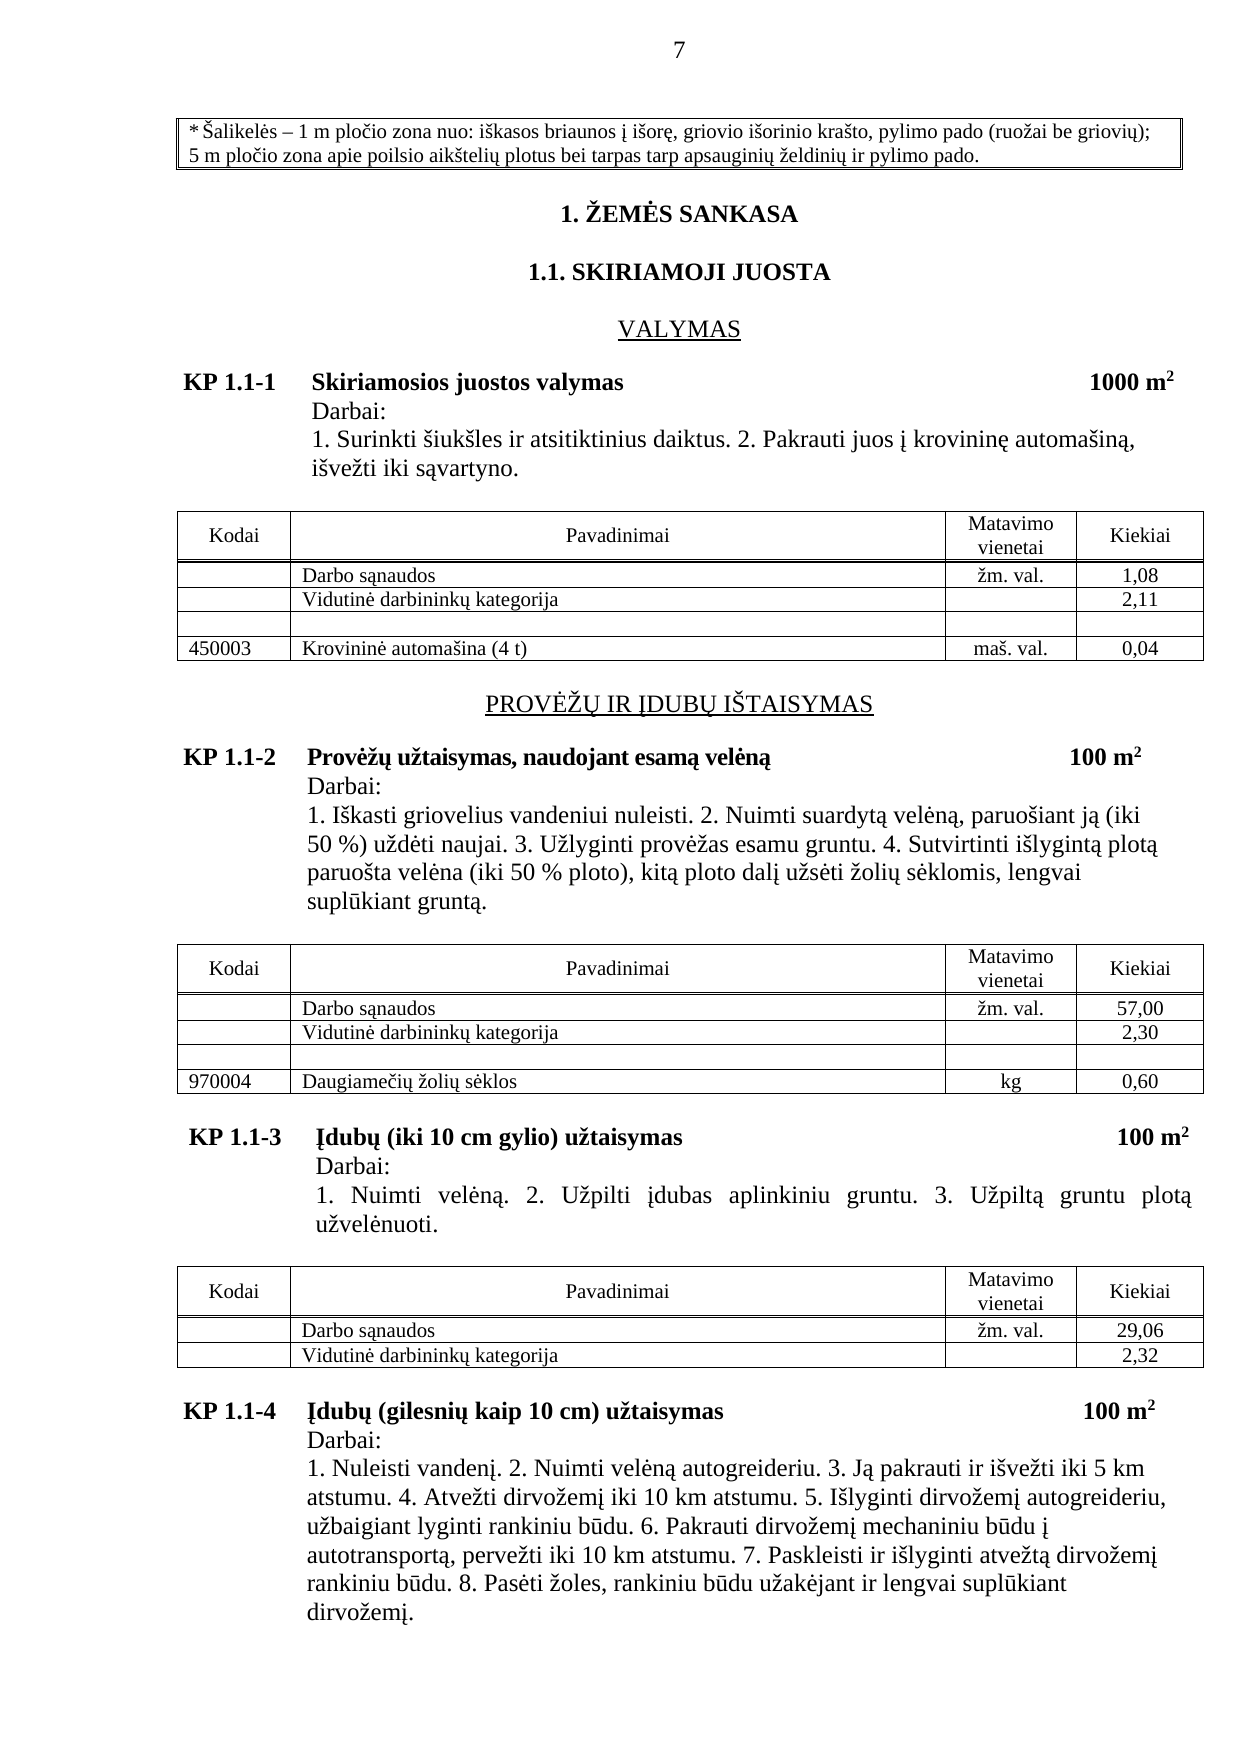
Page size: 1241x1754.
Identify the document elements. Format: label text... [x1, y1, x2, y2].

table_cell Darbo sąnaudos [291, 1318, 945, 1342]
table_header Pavadinimai [291, 945, 945, 992]
table_cell žm. val. [946, 1318, 1076, 1342]
text 1.1. SKIRIAMOJI JUOSTA [177, 257, 1181, 285]
table_header Kodai [178, 945, 290, 992]
table_cell 970004 [178, 1070, 290, 1093]
table_cell Darbo sąnaudos [291, 563, 945, 587]
table_cell Vidutinė darbininkų kategorija [291, 588, 945, 611]
table_cell 2,32 [1077, 1343, 1203, 1367]
table_cell 2,11 [1077, 588, 1203, 611]
table_header Kiekiai [1077, 512, 1203, 559]
table_header Provėžų užtaisymas, naudojant esamą velėną [301, 743, 1063, 771]
table_header KP 1.1-3 [177, 1123, 304, 1151]
table_cell Darbai: 1. Nuleisti vandenį. 2. Nuimti velėną autogreideriu. 3. Ją pakrauti ir išvežti iki 5 km atstumu. 4. Atvežti dirvožemį iki 10 km atstumu. 5. Išlyginti dirvožemį autogreideriu, užbaigiant lyginti rankiniu būdu. 6. Pakrauti dirvožemį mechaniniu būdu į autotransportą, pervežti iki 10 km atstumu. 7. Paskleisti ir išlyginti atvežtą dirvožemį rankiniu būdu. 8. Pasėti žoles, rankiniu būdu užakėjant ir lengvai suplūkiant dirvožemį. [301, 1425, 1181, 1626]
table_cell maš. val. [946, 637, 1076, 660]
table_header Kiekiai [1077, 1267, 1203, 1315]
table_header Skiriamosios juostos valymas [306, 367, 1083, 396]
table_cell [291, 612, 945, 636]
table_cell žm. val. [946, 563, 1076, 587]
table_cell Vidutinė darbininkų kategorija [291, 1021, 945, 1044]
table_cell 0,04 [1077, 637, 1203, 660]
table_header Įdubų (gilesnių kaip 10 cm) užtaisymas [301, 1396, 1077, 1425]
table_cell [178, 1021, 290, 1044]
table_header Matavimo vienetai [946, 945, 1076, 992]
table_cell * Šalikelės – 1 m pločio zona nuo: iškasos briaunos į išorę, griovio išorinio krašto, pylimo pado (ruožai be griovių); 5 m pločio zona apie poilsio aikštelių plotus bei tarpas tarp apsauginių želdinių ir pylimo pado. [179, 119, 1180, 167]
table_cell [291, 1045, 945, 1069]
table_cell [946, 1021, 1076, 1044]
table_cell [177, 1151, 304, 1237]
table_cell [178, 563, 290, 587]
text 1. ŽEMĖS SANKASA [177, 199, 1181, 228]
table_cell Darbo sąnaudos [291, 995, 945, 1019]
table_cell Darbai: 1. Nuimti velėną. 2. Užpilti įdubas aplinkiniu gruntu. 3. Užpiltą gruntu plotą užvelėnuoti. [304, 1151, 1204, 1237]
table_header Pavadinimai [291, 512, 945, 559]
table_cell [946, 588, 1076, 611]
table_cell [178, 1045, 290, 1069]
table_cell 450003 [178, 637, 290, 660]
table_cell [178, 1343, 290, 1367]
table_cell 57,00 [1077, 995, 1203, 1019]
table_cell 1,08 [1077, 563, 1203, 587]
table_cell Krovininė automašina (4 t) [291, 637, 945, 660]
table_header KP 1.1-2 [177, 743, 301, 771]
table_cell žm. val. [946, 995, 1076, 1019]
table_header 100 m2 [1063, 743, 1181, 771]
table_cell [177, 1425, 301, 1626]
table_cell [178, 995, 290, 1019]
table_cell [178, 612, 290, 636]
table_cell Darbai: 1. Surinkti šiukšles ir atsitiktinius daiktus. 2. Pakrauti juos į krovininę automašiną, išvežti iki sąvartyno. [306, 396, 1196, 482]
table_header 1000 m2 [1083, 367, 1196, 396]
table_header Matavimo vienetai [946, 512, 1076, 559]
text PROVĖŽŲ IR ĮDUBŲ IŠTAISYMAS [177, 689, 1181, 718]
table_cell Daugiamečių žolių sėklos [291, 1070, 945, 1093]
table_header Kiekiai [1077, 945, 1203, 992]
table_cell 0,60 [1077, 1070, 1203, 1093]
table_cell [1077, 1045, 1203, 1069]
table_header Kodai [178, 1267, 290, 1315]
table_cell 2,30 [1077, 1021, 1203, 1044]
table_header KP 1.1-1 [177, 367, 306, 396]
table_cell [178, 1318, 290, 1342]
table_cell [946, 612, 1076, 636]
table_cell [178, 588, 290, 611]
table_header 100 m2 [1105, 1123, 1204, 1151]
table_header Pavadinimai [291, 1267, 945, 1315]
table_cell kg [946, 1070, 1076, 1093]
text VALYMAS [177, 314, 1181, 343]
table_cell 29,06 [1077, 1318, 1203, 1342]
table_header Įdubų (iki 10 cm gylio) užtaisymas [304, 1123, 1105, 1151]
table_cell Darbai: 1. Iškasti griovelius vandeniui nuleisti. 2. Nuimti suardytą velėną, paruošiant ją (iki 50 %) uždėti naujai. 3. Užlyginti provėžas esamu gruntu. 4. Sutvirtinti išlygintą plotą paruošta velėna (iki 50 % ploto), kitą ploto dalį užsėti žolių sėklomis, lengvai suplūkiant gruntą. [301, 771, 1181, 915]
table_header Kodai [178, 512, 290, 559]
table_header Matavimo vienetai [946, 1267, 1076, 1315]
table_cell [177, 771, 301, 915]
table_cell [1077, 612, 1203, 636]
table_header 100 m2 [1077, 1396, 1181, 1425]
table_cell [177, 396, 306, 482]
table_header KP 1.1-4 [177, 1396, 301, 1425]
table_cell [946, 1343, 1076, 1367]
table_cell [946, 1045, 1076, 1069]
table_cell Vidutinė darbininkų kategorija [291, 1343, 945, 1367]
